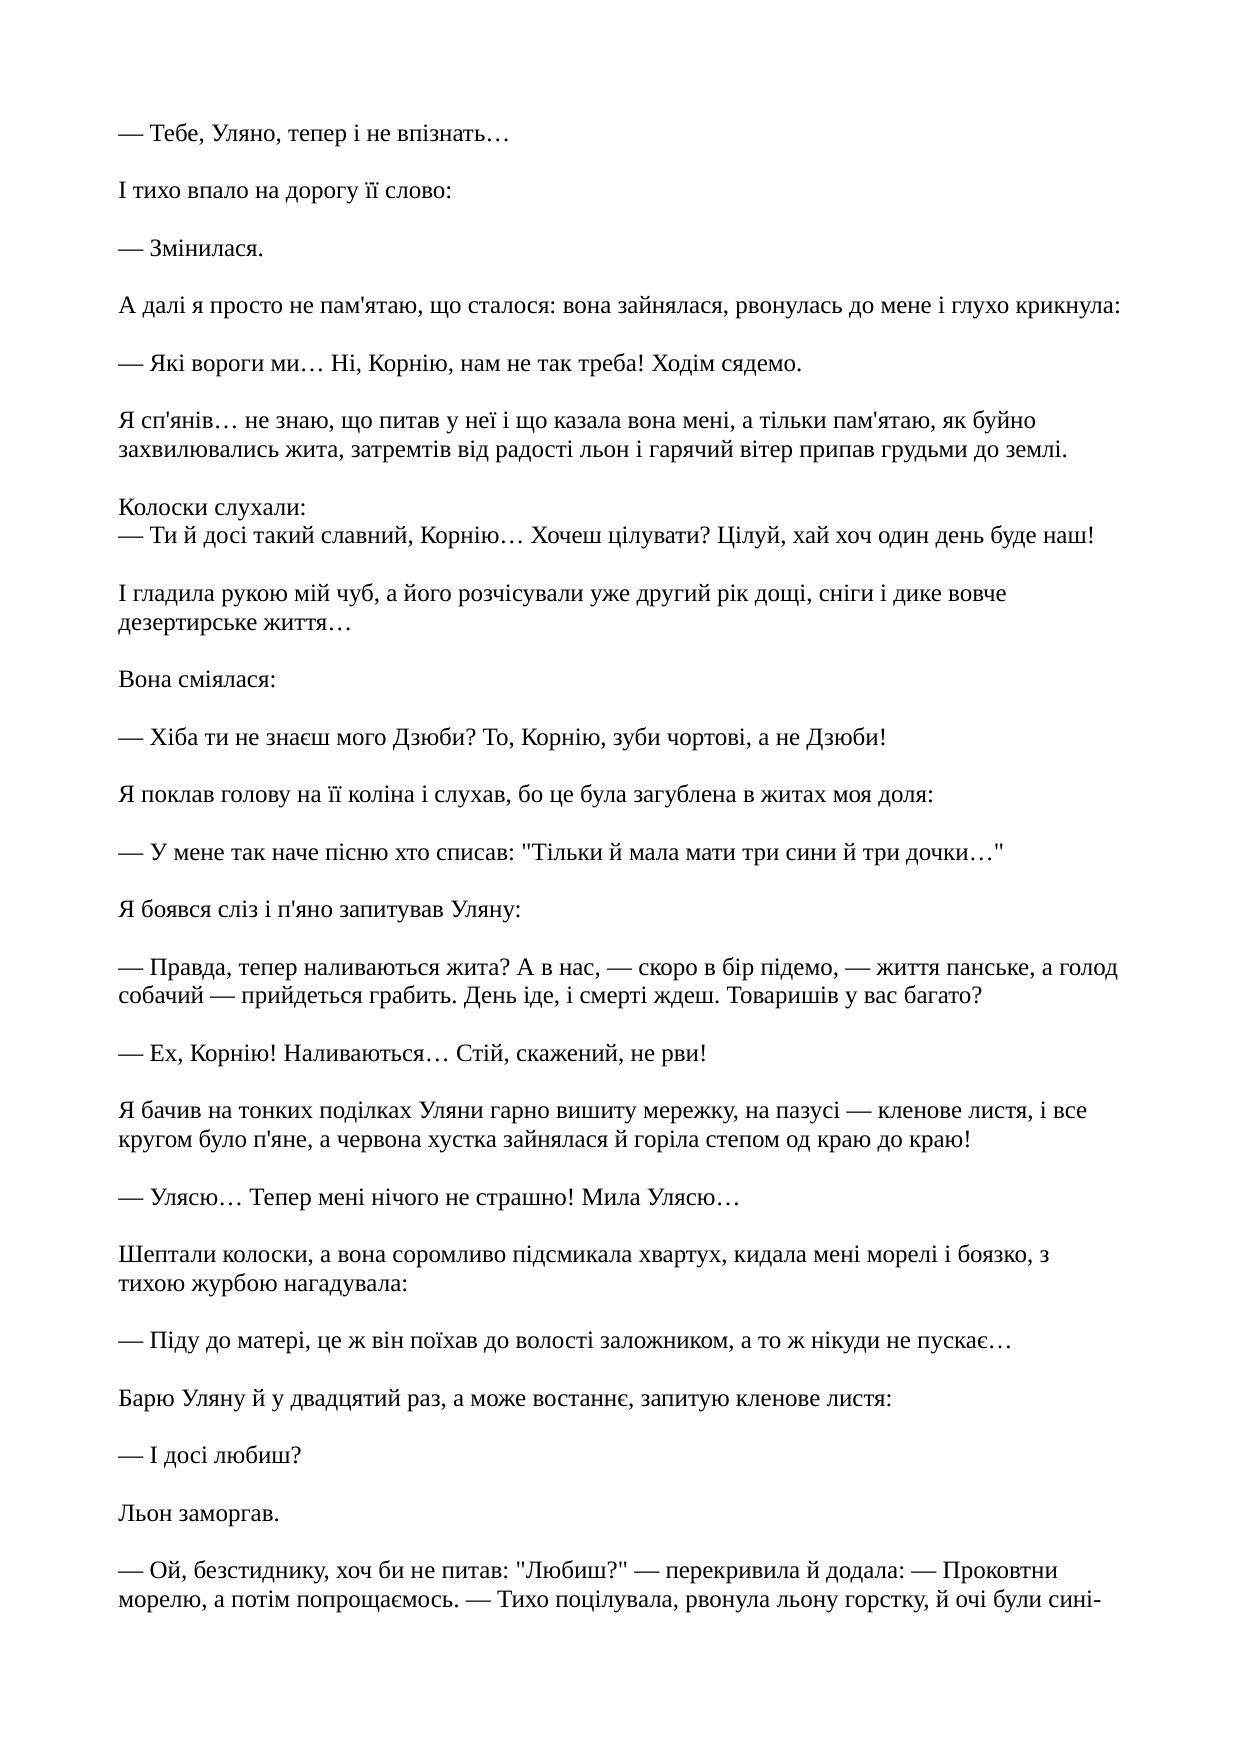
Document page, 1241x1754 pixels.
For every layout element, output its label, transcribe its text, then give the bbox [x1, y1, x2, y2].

text Льон заморгав. [118, 1498, 1122, 1527]
text Я боявся сліз і п'яно запитував Уляну: [118, 894, 1122, 923]
text Я сп'янів… не знаю, що питав у неї і що казала вона мені, а тільки пам'ятаю, як буйно захвилювались жита, затремтів від радості льон і гарячий вітер припав грудьми до землі. [118, 406, 1122, 463]
text — Ой, безстиднику, хоч би не питав: "Любиш?" — перекривила й додала: — Проковтни морелю, а потім попрощаємось. — Тихо поцілувала, рвонула льону горстку, й очі були сині- [118, 1556, 1122, 1613]
text — У мене так наче пісню хто списав: "Тільки й мала мати три сини й три дочки…" [118, 837, 1122, 866]
text — Хіба ти не знаєш мого Дзюби? То, Корнію, зуби чортові, а не Дзюби! [118, 722, 1122, 751]
text — Улясю… Тепер мені нічого не страшно! Мила Улясю… [118, 1182, 1122, 1211]
text Колоски слухали: [118, 492, 1122, 521]
text Я бачив на тонких поділках Уляни гарно вишиту мережку, на пазусі — кленове листя, і все кругом було п'яне, а червона хустка зайнялася й горіла степом од краю до краю! [118, 1096, 1122, 1153]
text — Піду до матері, це ж він поїхав до волості заложником, а то ж нікуди не пускає… [118, 1326, 1122, 1354]
text І тихо впало на дорогу її слово: [118, 176, 1122, 204]
text І гладила рукою мій чуб, а його розчісували уже другий рік дощі, сніги і дике вовче дезертирське життя… [118, 578, 1122, 636]
text Барю Уляну й у двадцятий раз, а може востаннє, запитую кленове листя: [118, 1383, 1122, 1412]
text — Правда, тепер наливаються жита? А в нас, — скоро в бір підемо, — життя панське, а голод собачий — прийдеться грабить. День іде, і смерті ждеш. Товаришів у вас багато? [118, 952, 1122, 1009]
text — Ех, Корнію! Наливаються… Стій, скажений, не рви! [118, 1038, 1122, 1067]
text Я поклав голову на її коліна і слухав, бо це була загублена в житах моя доля: [118, 779, 1122, 808]
text — Ти й досі такий славний, Корнію… Хочеш цілувати? Цілуй, хай хоч один день буде наш! [118, 521, 1122, 549]
text А далі я просто не пам'ятаю, що сталося: вона зайнялася, рвонулась до мене і глухо крикнула: [118, 291, 1122, 319]
text Шептали колоски, а вона соромливо підсмикала хвартух, кидала мені морелі і боязко, з тихою журбою нагадувала: [118, 1239, 1122, 1297]
text Вона сміялася: [118, 664, 1122, 693]
text — Які вороги ми… Ні, Корнію, нам не так треба! Ходім сядемо. [118, 348, 1122, 377]
text — І досі любиш? [118, 1441, 1122, 1469]
text — Змінилася. [118, 233, 1122, 262]
text — Тебе, Уляно, тепер і не впізнать… [118, 118, 1122, 147]
